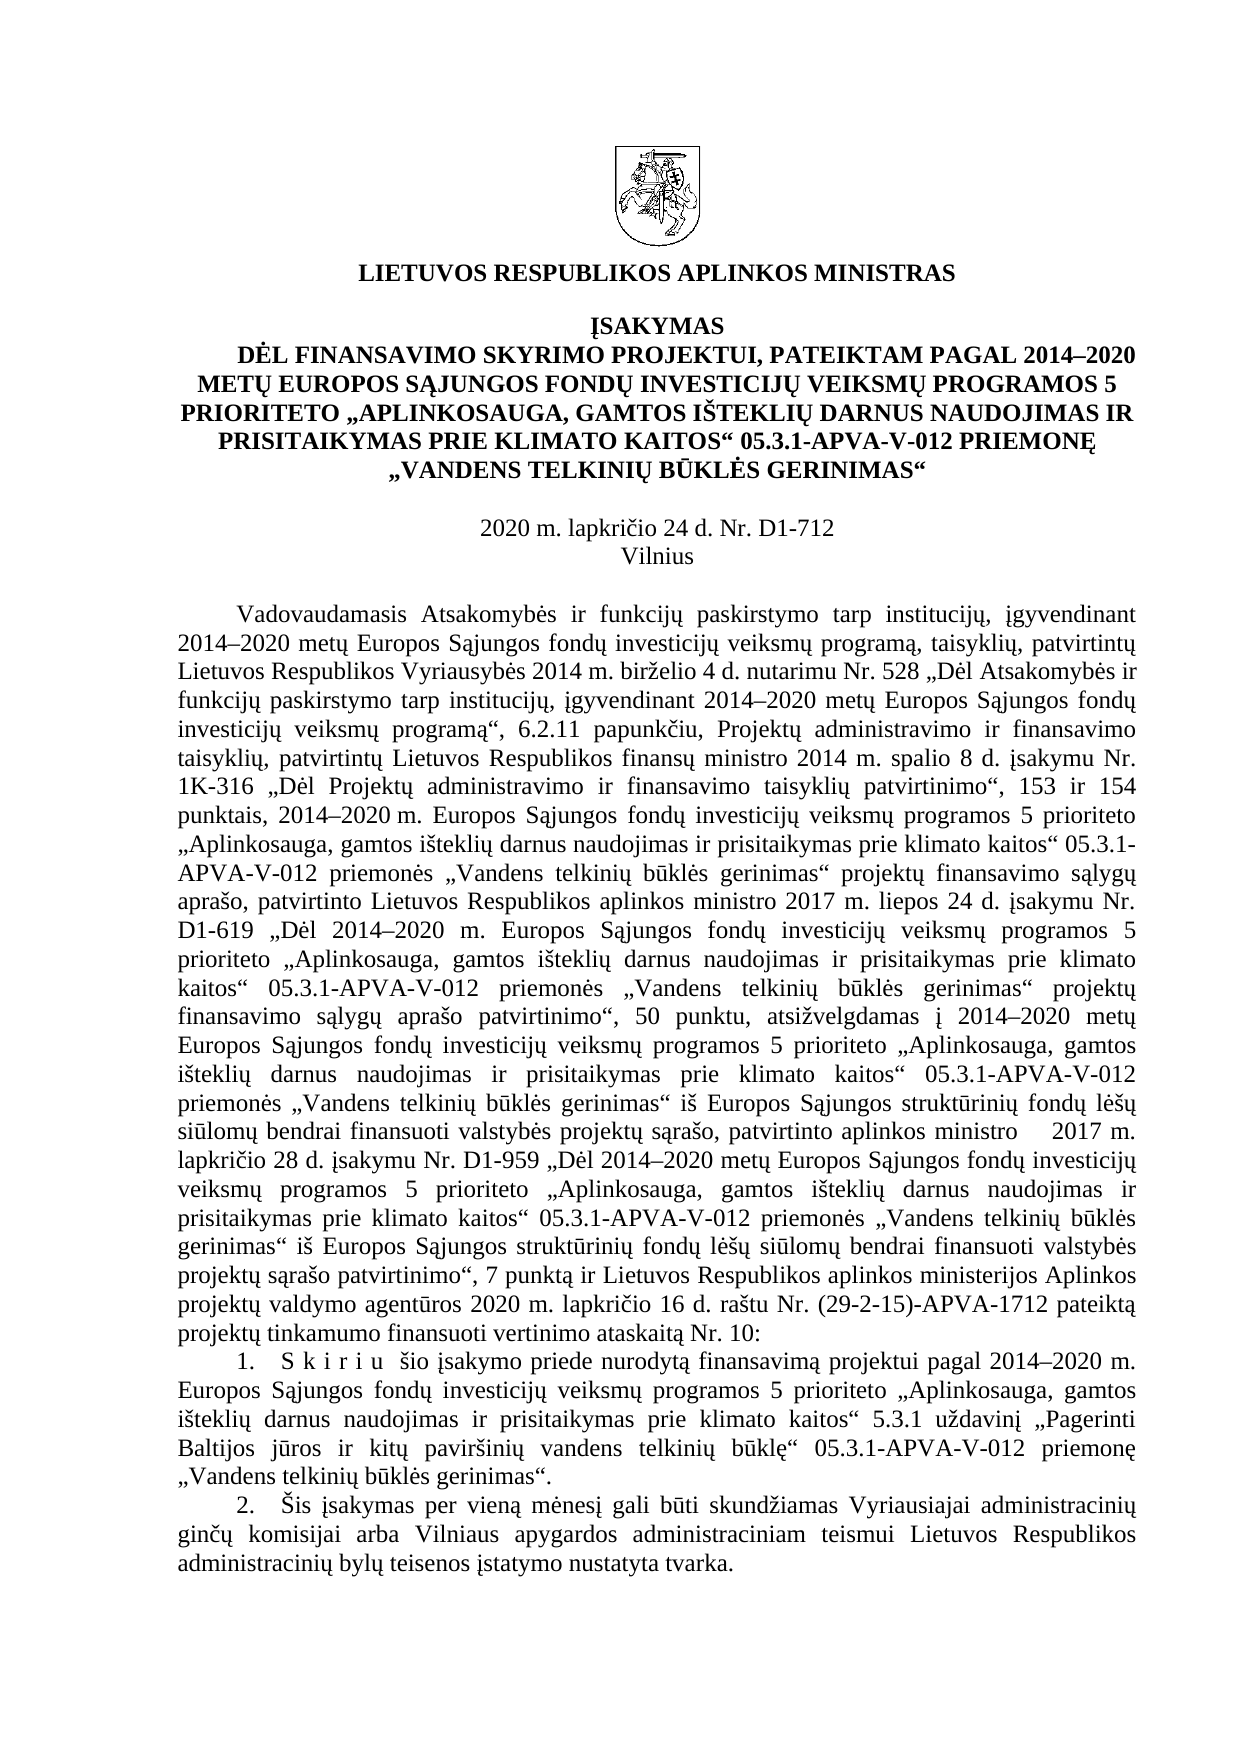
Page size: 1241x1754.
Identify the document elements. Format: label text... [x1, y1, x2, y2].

text ĮSAKYMAS [177, 311, 1137, 340]
text 2. Šis įsakymas per vieną mėnesį gali būti skundžiamas Vyriausiajai administracinių ginčų komisijai arba Vilniaus apygardos administraciniam teismui Lietuvos Respublikos administracinių bylų teisenos įstatymo nustatyta tvarka. [177, 1490, 1137, 1576]
text LIETUVOS RESPUBLIKOS APLINKOS MINISTRAS [177, 258, 1137, 287]
text Vadovaudamasis Atsakomybės ir funkcijų paskirstymo tarp institucijų, įgyvendinant 2014–2020 metų Europos Sąjungos fondų investicijų veiksmų programą, taisyklių, patvirtintų Lietuvos Respublikos Vyriausybės 2014 m. birželio 4 d. nutarimu Nr. 528 „Dėl Atsakomybės ir funkcijų paskirstymo tarp institucijų, įgyvendinant 2014–2020 metų Europos Sąjungos fondų investicijų veiksmų programą“, 6.2.11 papunkčiu, Projektų administravimo ir finansavimo taisyklių, patvirtintų Lietuvos Respublikos finansų ministro 2014 m. spalio 8 d. įsakymu Nr. 1K-316 „Dėl Projektų administravimo ir finansavimo taisyklių patvirtinimo“, 153 ir 154 punktais, 2014–2020 m. Europos Sąjungos fondų investicijų veiksmų programos 5 prioriteto „Aplinkosauga, gamtos išteklių darnus naudojimas ir prisitaikymas prie klimato kaitos“ 05.3.1-APVA-V-012 priemonės „Vandens telkinių būklės gerinimas“ projektų finansavimo sąlygų aprašo, patvirtinto Lietuvos Respublikos aplinkos ministro 2017 m. liepos 24 d. įsakymu Nr. D1-619 „Dėl 2014–2020 m. Europos Sąjungos fondų investicijų veiksmų programos 5 prioriteto „Aplinkosauga, gamtos išteklių darnus naudojimas ir prisitaikymas prie klimato kaitos“ 05.3.1-APVA-V-012 priemonės „Vandens telkinių būklės gerinimas“ projektų finansavimo sąlygų aprašo patvirtinimo“, 50 punktu, atsižvelgdamas į 2014–2020 metų Europos Sąjungos fondų investicijų veiksmų programos 5 prioriteto „Aplinkosauga, gamtos išteklių darnus naudojimas ir prisitaikymas prie klimato kaitos“ 05.3.1-APVA-V-012 priemonės „Vandens telkinių būklės gerinimas“ iš Europos Sąjungos struktūrinių fondų lėšų siūlomų bendrai finansuoti valstybės projektų sąrašo, patvirtinto aplinkos ministro 2017 m. lapkričio 28 d. įsakymu Nr. D1-959 „Dėl 2014–2020 metų Europos Sąjungos fondų investicijų veiksmų programos 5 prioriteto „Aplinkosauga, gamtos išteklių darnus naudojimas ir prisitaikymas prie klimato kaitos“ 05.3.1-APVA-V-012 priemonės „Vandens telkinių būklės gerinimas“ iš Europos Sąjungos struktūrinių fondų lėšų siūlomų bendrai finansuoti valstybės projektų sąrašo patvirtinimo“, 7 punktą ir Lietuvos Respublikos aplinkos ministerijos Aplinkos projektų valdymo agentūros 2020 m. lapkričio 16 d. raštu Nr. (29-2-15)-APVA-1712 pateiktą projektų tinkamumo finansuoti vertinimo ataskaitą Nr. 10: [177, 599, 1137, 1346]
text 1. S k i r i u šio įsakymo priede nurodytą finansavimą projektui pagal 2014–2020 m. Europos Sąjungos fondų investicijų veiksmų programos 5 prioriteto „Aplinkosauga, gamtos išteklių darnus naudojimas ir prisitaikymas prie klimato kaitos“ 5.3.1 uždavinį „Pagerinti Baltijos jūros ir kitų paviršinių vandens telkinių būklę“ 05.3.1-APVA-V-012 priemonę „Vandens telkinių būklės gerinimas“. [177, 1346, 1137, 1490]
text Vilnius [177, 541, 1137, 570]
text 2020 m. lapkričio 24 d. Nr. D1-712 [177, 513, 1137, 541]
text DĖL FINANSAVIMO SKYRIMO PROJEKTUI, PATEIKTAM PAGAL 2014–2020 METŲ EUROPOS SĄJUNGOS FONDŲ INVESTICIJŲ VEIKSMŲ PROGRAMOS 5 PRIORITETO „APLINKOSAUGA, GAMTOS IŠTEKLIŲ DARNUS NAUDOJIMAS IR PRISITAIKYMAS PRIE KLIMATO KAITOS“ 05.3.1-APVA-V-012 PRIEMONĘ „VANDENS TELKINIŲ BŪKLĖS GERINIMAS“ [177, 340, 1137, 484]
